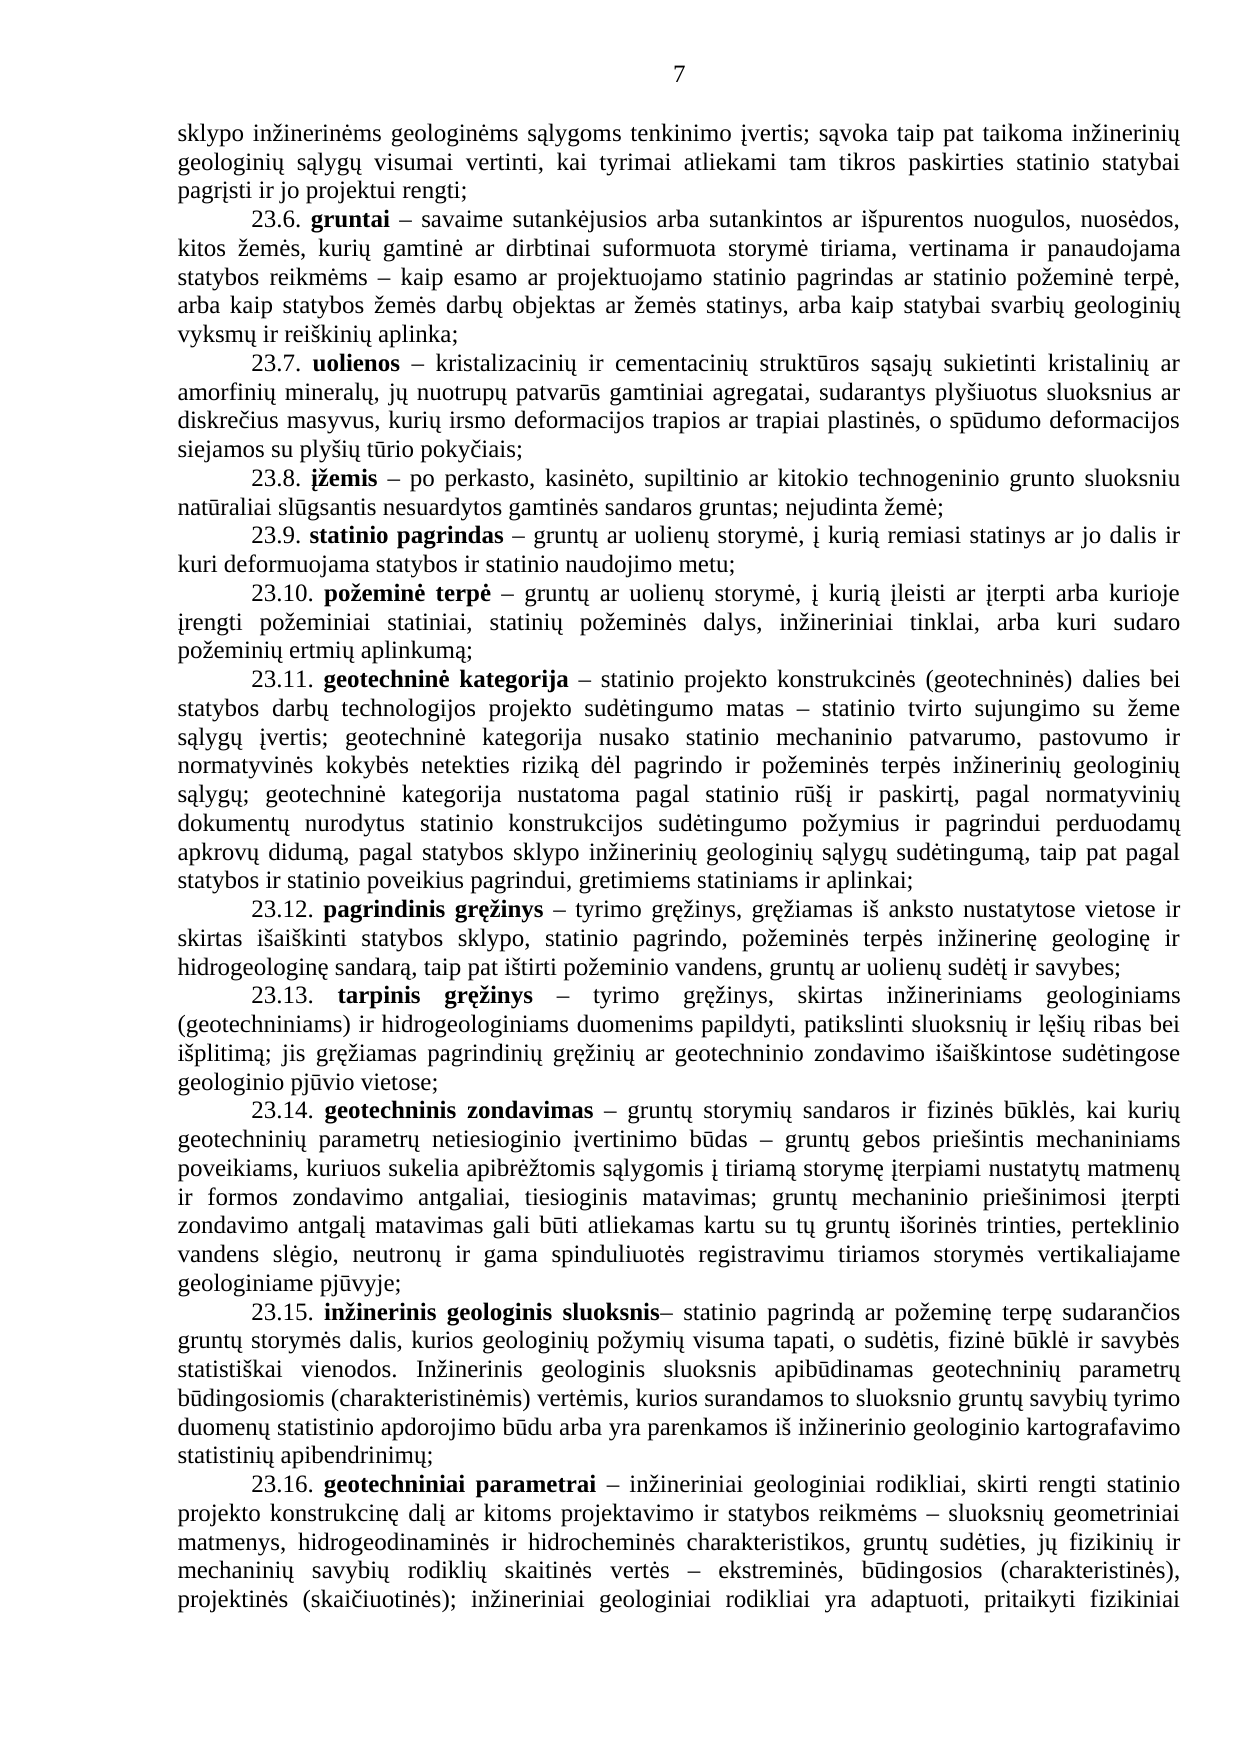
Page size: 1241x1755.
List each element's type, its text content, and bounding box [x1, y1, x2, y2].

text 23.14. geotechninis zondavimas – gruntų storymių sandaros ir fizinės būklės, kai kurių geotechninių parametrų netiesioginio įvertinimo būdas – gruntų gebos priešintis mechaniniams poveikiams, kuriuos sukelia apibrėžtomis sąlygomis į tiriamą storymę įterpiami nustatytų matmenų ir formos zondavimo antgaliai, tiesioginis matavimas; gruntų mechaninio priešinimosi įterpti zondavimo antgalį matavimas gali būti atliekamas kartu su tų gruntų išorinės trinties, perteklinio vandens slėgio, neutronų ir gama spinduliuotės registravimu tiriamos storymės vertikaliajame geologiniame pjūvyje; [177, 1096, 1181, 1297]
text 23.8. įžemis – po perkasto, kasinėto, supiltinio ar kitokio technogeninio grunto sluoksniu natūraliai slūgsantis nesuardytos gamtinės sandaros gruntas; nejudinta žemė; [177, 463, 1181, 521]
text 23.9. statinio pagrindas – gruntų ar uolienų storymė, į kurią remiasi statinys ar jo dalis ir kuri deformuojama statybos ir statinio naudojimo metu; [177, 521, 1181, 578]
text 23.15. inžinerinis geologinis sluoksnis– statinio pagrindą ar požeminę terpę sudarančios gruntų storymės dalis, kurios geologinių požymių visuma tapati, o sudėtis, fizinė būklė ir savybės statistiškai vienodos. Inžinerinis geologinis sluoksnis apibūdinamas geotechninių parametrų būdingosiomis (charakteristinėmis) vertėmis, kurios surandamos to sluoksnio gruntų savybių tyrimo duomenų statistinio apdorojimo būdu arba yra parenkamos iš inžinerinio geologinio kartografavimo statistinių apibendrinimų; [177, 1297, 1181, 1469]
text 23.13. tarpinis gręžinys – tyrimo gręžinys, skirtas inžineriniams geologiniams (geotechniniams) ir hidrogeologiniams duomenims papildyti, patikslinti sluoksnių ir lęšių ribas bei išplitimą; jis gręžiamas pagrindinių gręžinių ar geotechninio zondavimo išaiškintose sudėtingose geologinio pjūvio vietose; [177, 981, 1181, 1096]
text 23.11. geotechninė kategorija – statinio projekto konstrukcinės (geotechninės) dalies bei statybos darbų technologijos projekto sudėtingumo matas – statinio tvirto sujungimo su žeme sąlygų įvertis; geotechninė kategorija nusako statinio mechaninio patvarumo, pastovumo ir normatyvinės kokybės netekties riziką dėl pagrindo ir požeminės terpės inžinerinių geologinių sąlygų; geotechninė kategorija nustatoma pagal statinio rūšį ir paskirtį, pagal normatyvinių dokumentų nurodytus statinio konstrukcijos sudėtingumo požymius ir pagrindui perduodamų apkrovų didumą, pagal statybos sklypo inžinerinių geologinių sąlygų sudėtingumą, taip pat pagal statybos ir statinio poveikius pagrindui, gretimiems statiniams ir aplinkai; [177, 664, 1181, 894]
text 23.12. pagrindinis gręžinys – tyrimo gręžinys, gręžiamas iš anksto nustatytose vietose ir skirtas išaiškinti statybos sklypo, statinio pagrindo, požeminės terpės inžinerinę geologinę ir hidrogeologinę sandarą, taip pat ištirti požeminio vandens, gruntų ar uolienų sudėtį ir savybes; [177, 894, 1181, 981]
text 23.6. gruntai – savaime sutankėjusios arba sutankintos ar išpurentos nuogulos, nuosėdos, kitos žemės, kurių gamtinė ar dirbtinai suformuota storymė tiriama, vertinama ir panaudojama statybos reikmėms – kaip esamo ar projektuojamo statinio pagrindas ar statinio požeminė terpė, arba kaip statybos žemės darbų objektas ar žemės statinys, arba kaip statybai svarbių geologinių vyksmų ir reiškinių aplinka; [177, 204, 1181, 348]
text 23.10. požeminė terpė – gruntų ar uolienų storymė, į kurią įleisti ar įterpti arba kurioje įrengti požeminiai statiniai, statinių požeminės dalys, inžineriniai tinklai, arba kuri sudaro požeminių ertmių aplinkumą; [177, 578, 1181, 664]
text sklypo inžinerinėms geologinėms sąlygoms tenkinimo įvertis; sąvoka taip pat taikoma inžinerinių geologinių sąlygų visumai vertinti, kai tyrimai atliekami tam tikros paskirties statinio statybai pagrįsti ir jo projektui rengti; [177, 118, 1181, 204]
text 23.16. geotechniniai parametrai – inžineriniai geologiniai rodikliai, skirti rengti statinio projekto konstrukcinę dalį ar kitoms projektavimo ir statybos reikmėms – sluoksnių geometriniai matmenys, hidrogeodinaminės ir hidrocheminės charakteristikos, gruntų sudėties, jų fizikinių ir mechaninių savybių rodiklių skaitinės vertės – ekstreminės, būdingosios (charakteristinės), projektinės (skaičiuotinės); inžineriniai geologiniai rodikliai yra adaptuoti, pritaikyti fizikiniai [177, 1469, 1181, 1613]
text 23.7. uolienos – kristalizacinių ir cementacinių struktūros sąsajų sukietinti kristalinių ar amorfinių mineralų, jų nuotrupų patvarūs gamtiniai agregatai, sudarantys plyšiuotus sluoksnius ar diskrečius masyvus, kurių irsmo deformacijos trapios ar trapiai plastinės, o spūdumo deformacijos siejamos su plyšių tūrio pokyčiais; [177, 348, 1181, 463]
